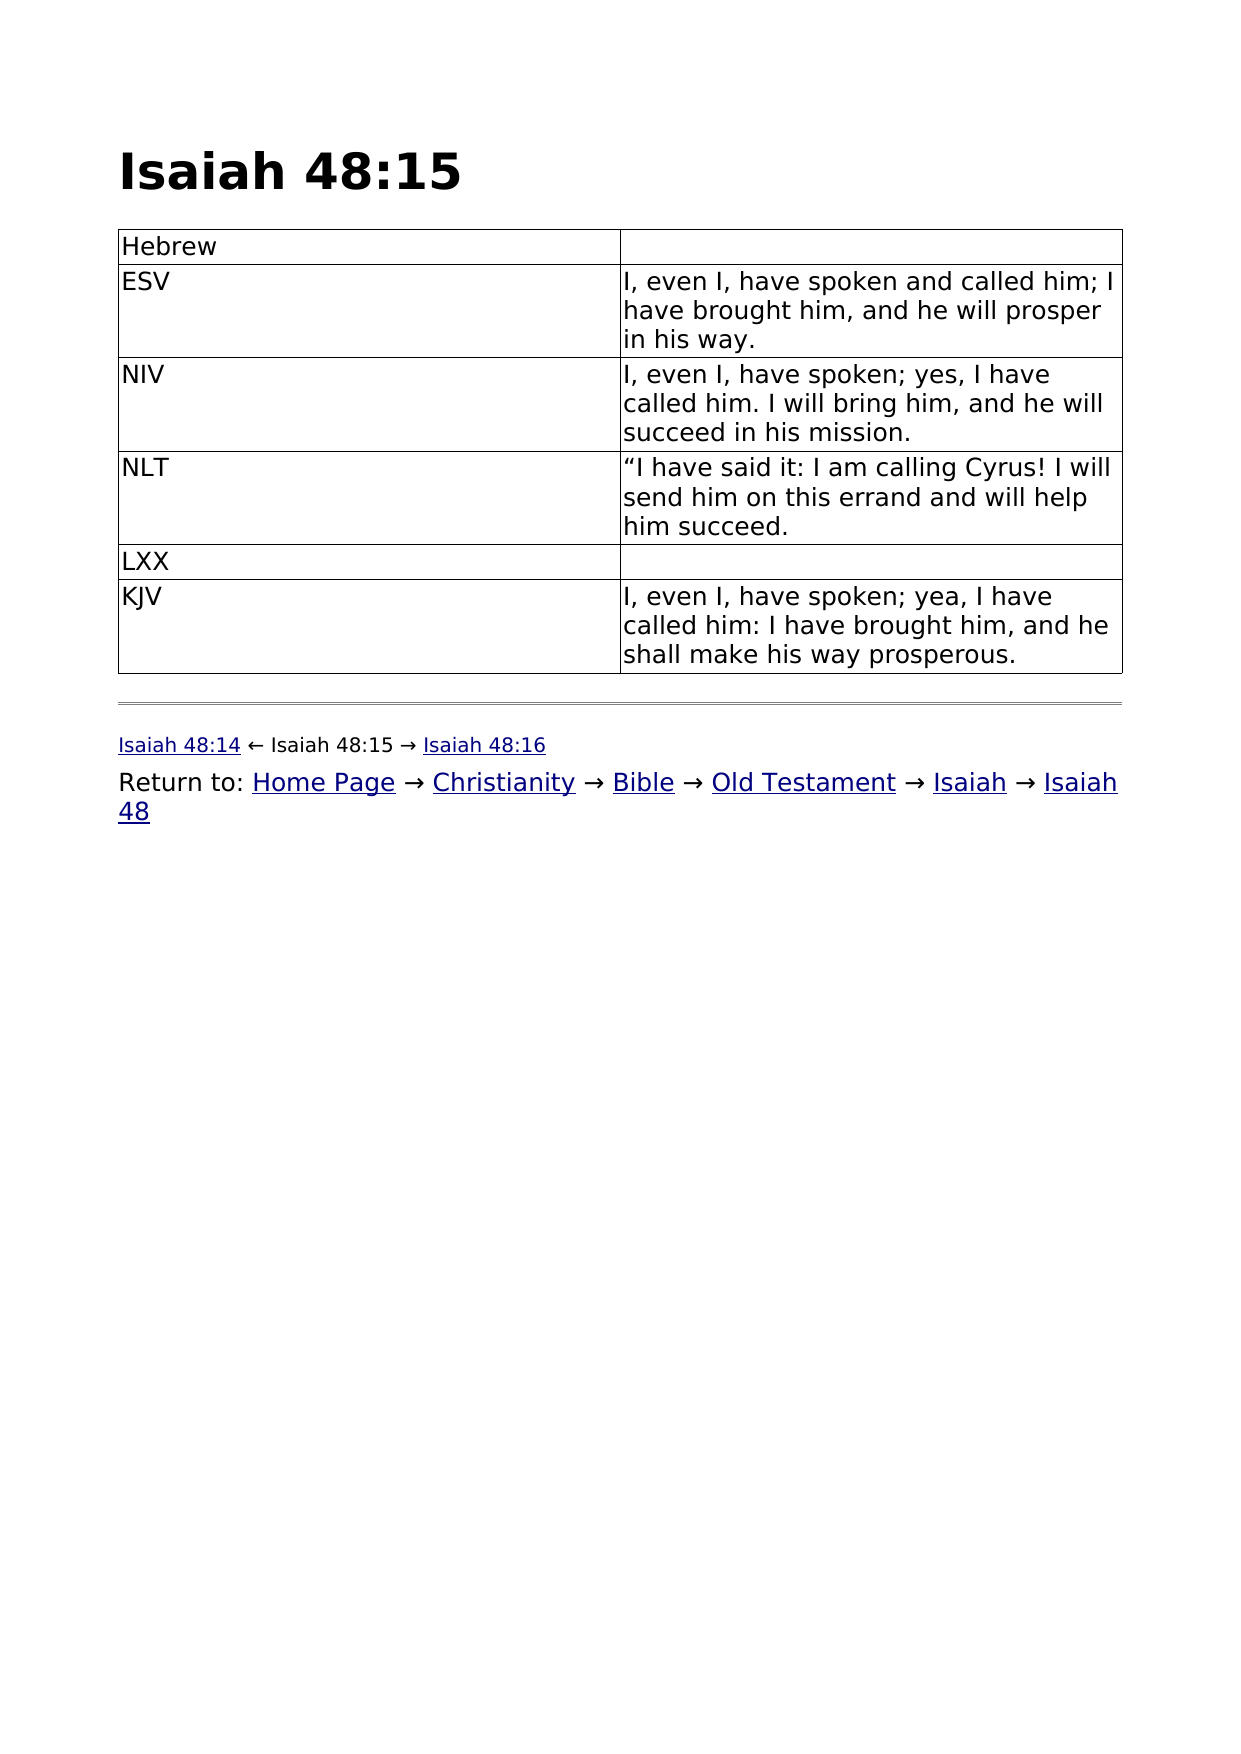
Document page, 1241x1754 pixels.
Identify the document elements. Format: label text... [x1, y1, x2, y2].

text Return to: Home Page → Christianity → Bible → Old Testament → Isaiah → Isaiah 48 [118, 768, 1122, 826]
subtitle Isaiah 48:15 [118, 143, 1122, 201]
table_cell NLT [119, 452, 620, 544]
table_cell I, even I, have spoken; yea, I have called him: I have brought him, and he shall make his way prosperous. [621, 580, 1122, 673]
table_cell I, even I, have spoken and called him; I have brought him, and he will prosper in his way. [621, 265, 1122, 357]
table_cell [621, 545, 1122, 579]
text Isaiah 48:14 ← Isaiah 48:15 → Isaiah 48:16 [118, 734, 1122, 768]
table_cell LXX [119, 545, 620, 579]
table_cell ESV [119, 265, 620, 357]
table_cell NIV [119, 358, 620, 451]
table_cell KJV [119, 580, 620, 673]
table_cell “I have said it: I am calling Cyrus! I will send him on this errand and will help him succeed. [621, 452, 1122, 544]
table_header [621, 230, 1122, 264]
table_cell I, even I, have spoken; yes, I have called him. I will bring him, and he will succeed in his mission. [621, 358, 1122, 451]
table_header Hebrew [119, 230, 620, 264]
